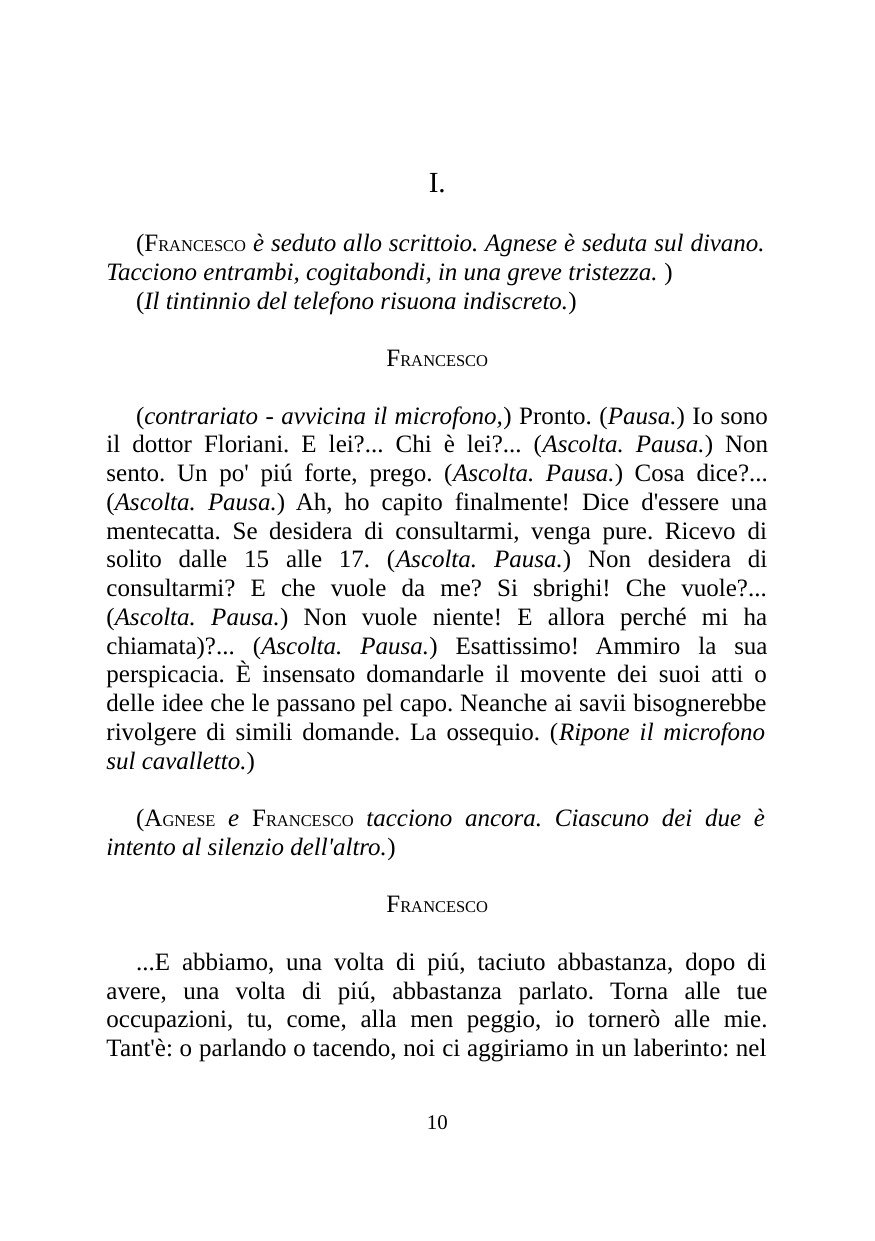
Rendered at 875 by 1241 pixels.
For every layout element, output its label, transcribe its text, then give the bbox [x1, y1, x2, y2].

text (Il tintinnio del telefono risuona indiscreto.) [106, 286, 768, 314]
text Francesco [106, 343, 768, 372]
text Francesco [106, 889, 768, 918]
text ...E abbiamo, una volta di piú, taciuto abbastanza, dopo di avere, una volta di piú, abbastanza parlato. Torna alle tue occupazioni, tu, come, alla men peggio, io tornerò alle mie. Tant'è: o parlando o tacendo, noi ci aggiriamo in un laberinto: nel [106, 947, 768, 1062]
text (Agnese e Francesco tacciono ancora. Ciascuno dei due è intento al silenzio dell'altro.) [106, 803, 768, 861]
subtitle I. [106, 165, 768, 199]
text (Francesco è seduto allo scrittoio. Agnese è seduta sul divano. Tacciono entrambi, cogitabondi, in una greve tristezza. ) [106, 228, 768, 286]
text (contrariato - avvicina il microfono,) Pronto. (Pausa.) Io sono il dottor Floriani. E lei?... Chi è lei?... (Ascolta. Pausa.) Non sento. Un po' piú forte, prego. (Ascolta. Pausa.) Cosa dice?... (Ascolta. Pausa.) Ah, ho capito finalmente! Dice d'essere una mentecatta. Se desidera di consultarmi, venga pure. Ricevo di solito dalle 15 alle 17. (Ascolta. Pausa.) Non desidera di consultarmi? E che vuole da me? Si sbrighi! Che vuole?... (Ascolta. Pausa.) Non vuole niente! E allora perché mi ha chiamata)?... (Ascolta. Pausa.) Esattissimo! Ammiro la sua perspicacia. È insensato domandarle il movente dei suoi atti o delle idee che le passano pel capo. Neanche ai savii bisognerebbe rivolgere di simili domande. La ossequio. (Ripone il microfono sul cavalletto.) [106, 401, 768, 774]
